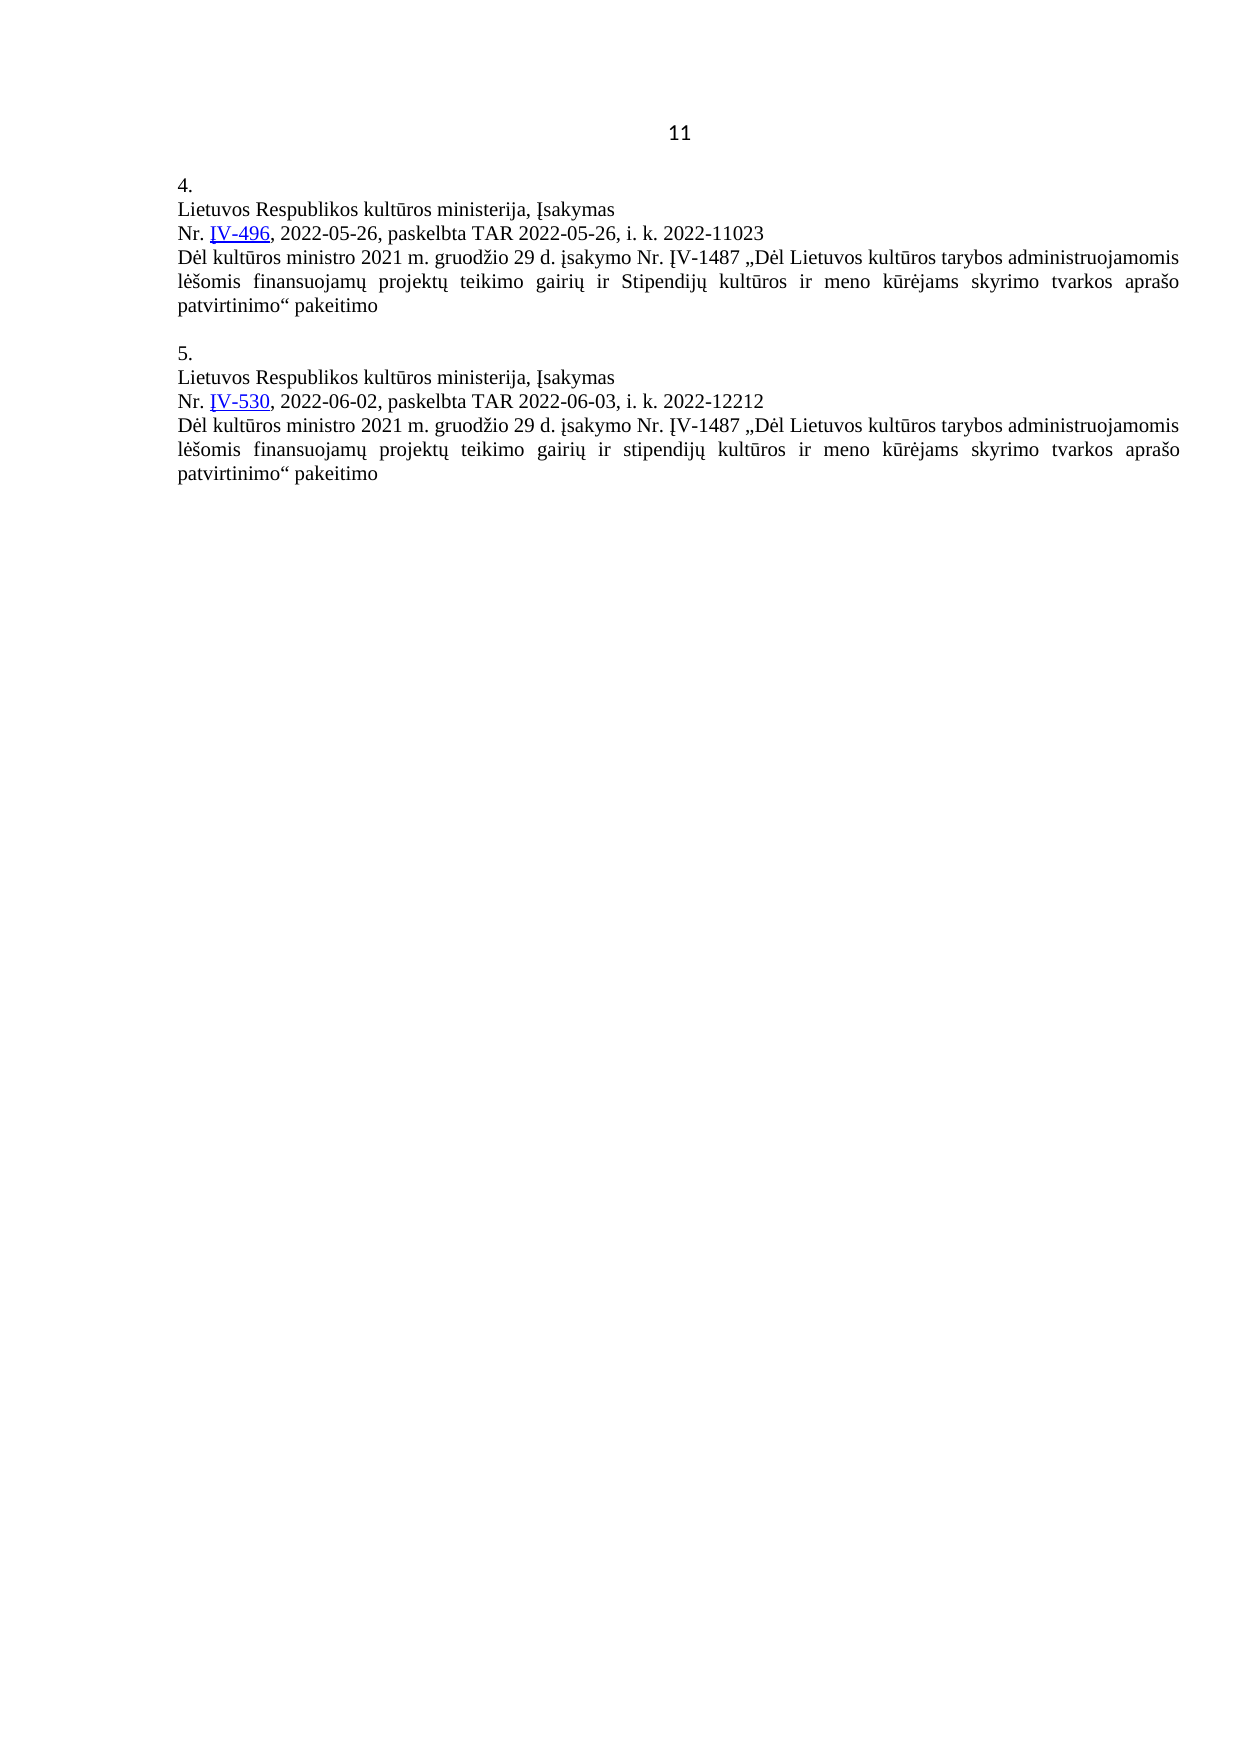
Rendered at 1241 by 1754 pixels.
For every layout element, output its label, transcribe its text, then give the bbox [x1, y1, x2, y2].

text Dėl kultūros ministro 2021 m. gruodžio 29 d. įsakymo Nr. ĮV-1487 „Dėl Lietuvos kultūros tarybos administruojamomis lėšomis finansuojamų projektų teikimo gairių ir Stipendijų kultūros ir meno kūrėjams skyrimo tvarkos aprašo patvirtinimo“ pakeitimo [177, 245, 1181, 317]
text 5. [177, 341, 1181, 365]
text Dėl kultūros ministro 2021 m. gruodžio 29 d. įsakymo Nr. ĮV-1487 „Dėl Lietuvos kultūros tarybos administruojamomis lėšomis finansuojamų projektų teikimo gairių ir stipendijų kultūros ir meno kūrėjams skyrimo tvarkos aprašo patvirtinimo“ pakeitimo [177, 413, 1181, 485]
text Nr. ĮV-496, 2022-05-26, paskelbta TAR 2022-05-26, i. k. 2022-11023 [177, 221, 1181, 245]
text 4. [177, 172, 1181, 197]
text Lietuvos Respublikos kultūros ministerija, Įsakymas [177, 197, 1181, 221]
text Nr. ĮV-530, 2022-06-02, paskelbta TAR 2022-06-03, i. k. 2022-12212 [177, 389, 1181, 413]
text Lietuvos Respublikos kultūros ministerija, Įsakymas [177, 365, 1181, 389]
